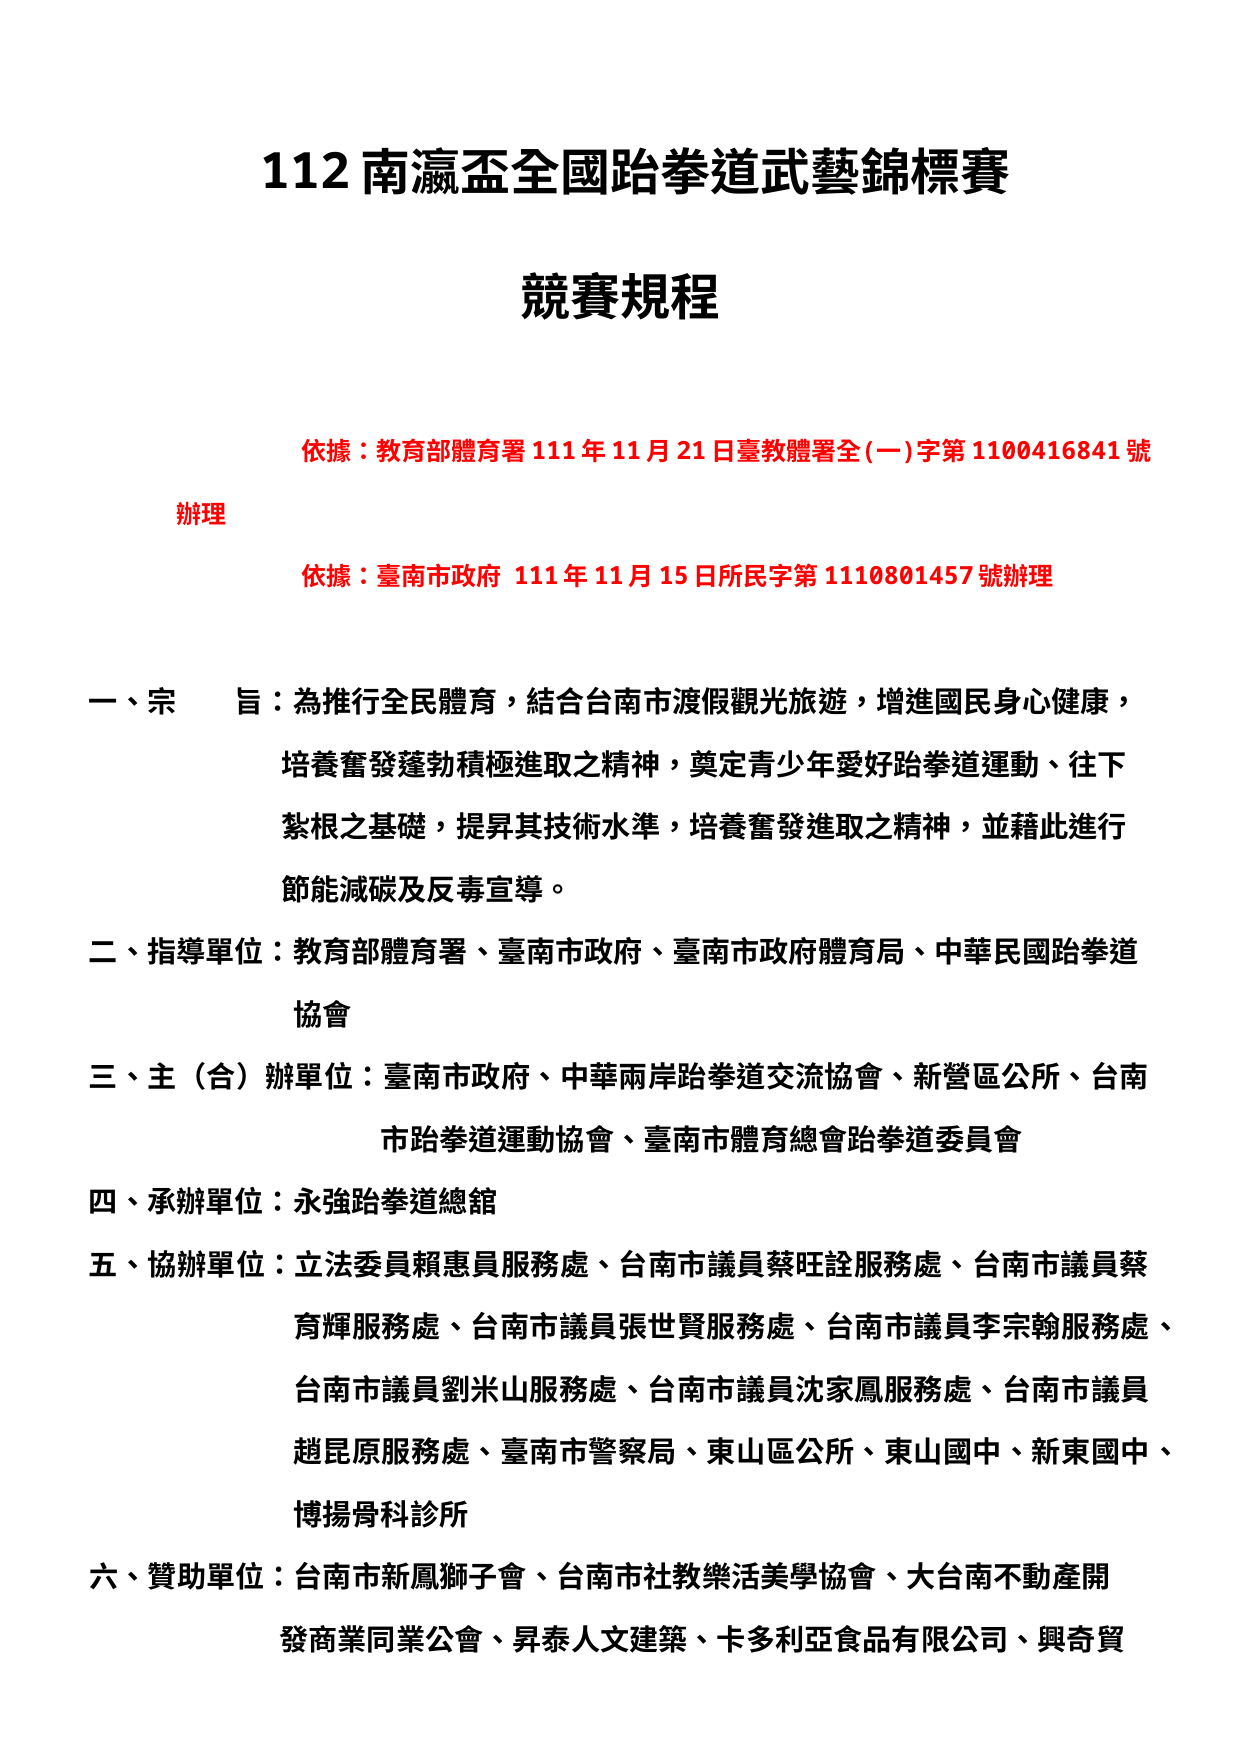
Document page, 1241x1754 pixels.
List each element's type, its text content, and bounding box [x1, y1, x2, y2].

text 二、指導單位：教育部體育署、臺南市政府、臺南市政府體育局、中華民國跆拳道協會 [89, 908, 1152, 1033]
text 六、贊助單位：台南市新鳳獅子會、台南市社教樂活美學協會、大台南不動產開發商業同業公會、昇泰人文建築、卡多利亞食品有限公司、興奇貿易有限公司、森元設計工程有限公司、流行之星服飾有限公司、君館商務大旅店、永強生技有限公司、萌SPA健康美學舘、原虹企業股份有限公司、丙午駒電影有限公司、天行能源股份有限公司、艾琳諾實業有限公司、國際獅子會300-D1區閱讀行動委員會、億霖企業股份有限公司、新營太子宮廟、寶島魔神國際貿易有限公司、華新麗華股份有限公司鹽水廠、祺淵科技有限公司、新晟水泥製品股份有限公司、花米娜國際開發有限公司、台糖尖山埤江南渡假村、頑皮世界野生動物園、走馬瀨農場、台灣白河萬里長城。 [89, 1533, 1137, 1658]
text 依據：教育部體育署111年11月21日臺教體署全(一)字第1100416841號辦理 [176, 408, 1152, 533]
text 一、宗 旨：為推行全民體育，結合台南市渡假觀光旅遊，增進國民身心健康，培養奮發蓬勃積極進取之精神，奠定青少年愛好跆拳道運動、往下紮根之基礎，提昇其技術水準，培養奮發進取之精神，並藉此進行節能減碳及反毒宣導。 [89, 658, 1152, 908]
text 四、承辦單位：永強跆拳道總舘 [89, 1158, 1152, 1221]
text 依據：臺南市政府 111年11月15日所民字第1110801457號辦理 [176, 533, 1152, 596]
text 競賽規程 [89, 221, 1152, 346]
text 三、主（合）辦單位：臺南市政府、中華兩岸跆拳道交流協會、新營區公所、台南市跆拳道運動協會、臺南市體育總會跆拳道委員會 [89, 1033, 1152, 1158]
text 112南瀛盃全國跆拳道武藝錦標賽 [89, 96, 1152, 221]
text 五、協辦單位：立法委員賴惠員服務處、台南市議員蔡旺詮服務處、台南市議員蔡育輝服務處、台南市議員張世賢服務處、台南市議員李宗翰服務處、台南市議員劉米山服務處、台南市議員沈家鳳服務處、台南市議員趙昆原服務處、臺南市警察局、東山區公所、東山國中、新東國中、博揚骨科診所 [89, 1221, 1152, 1533]
